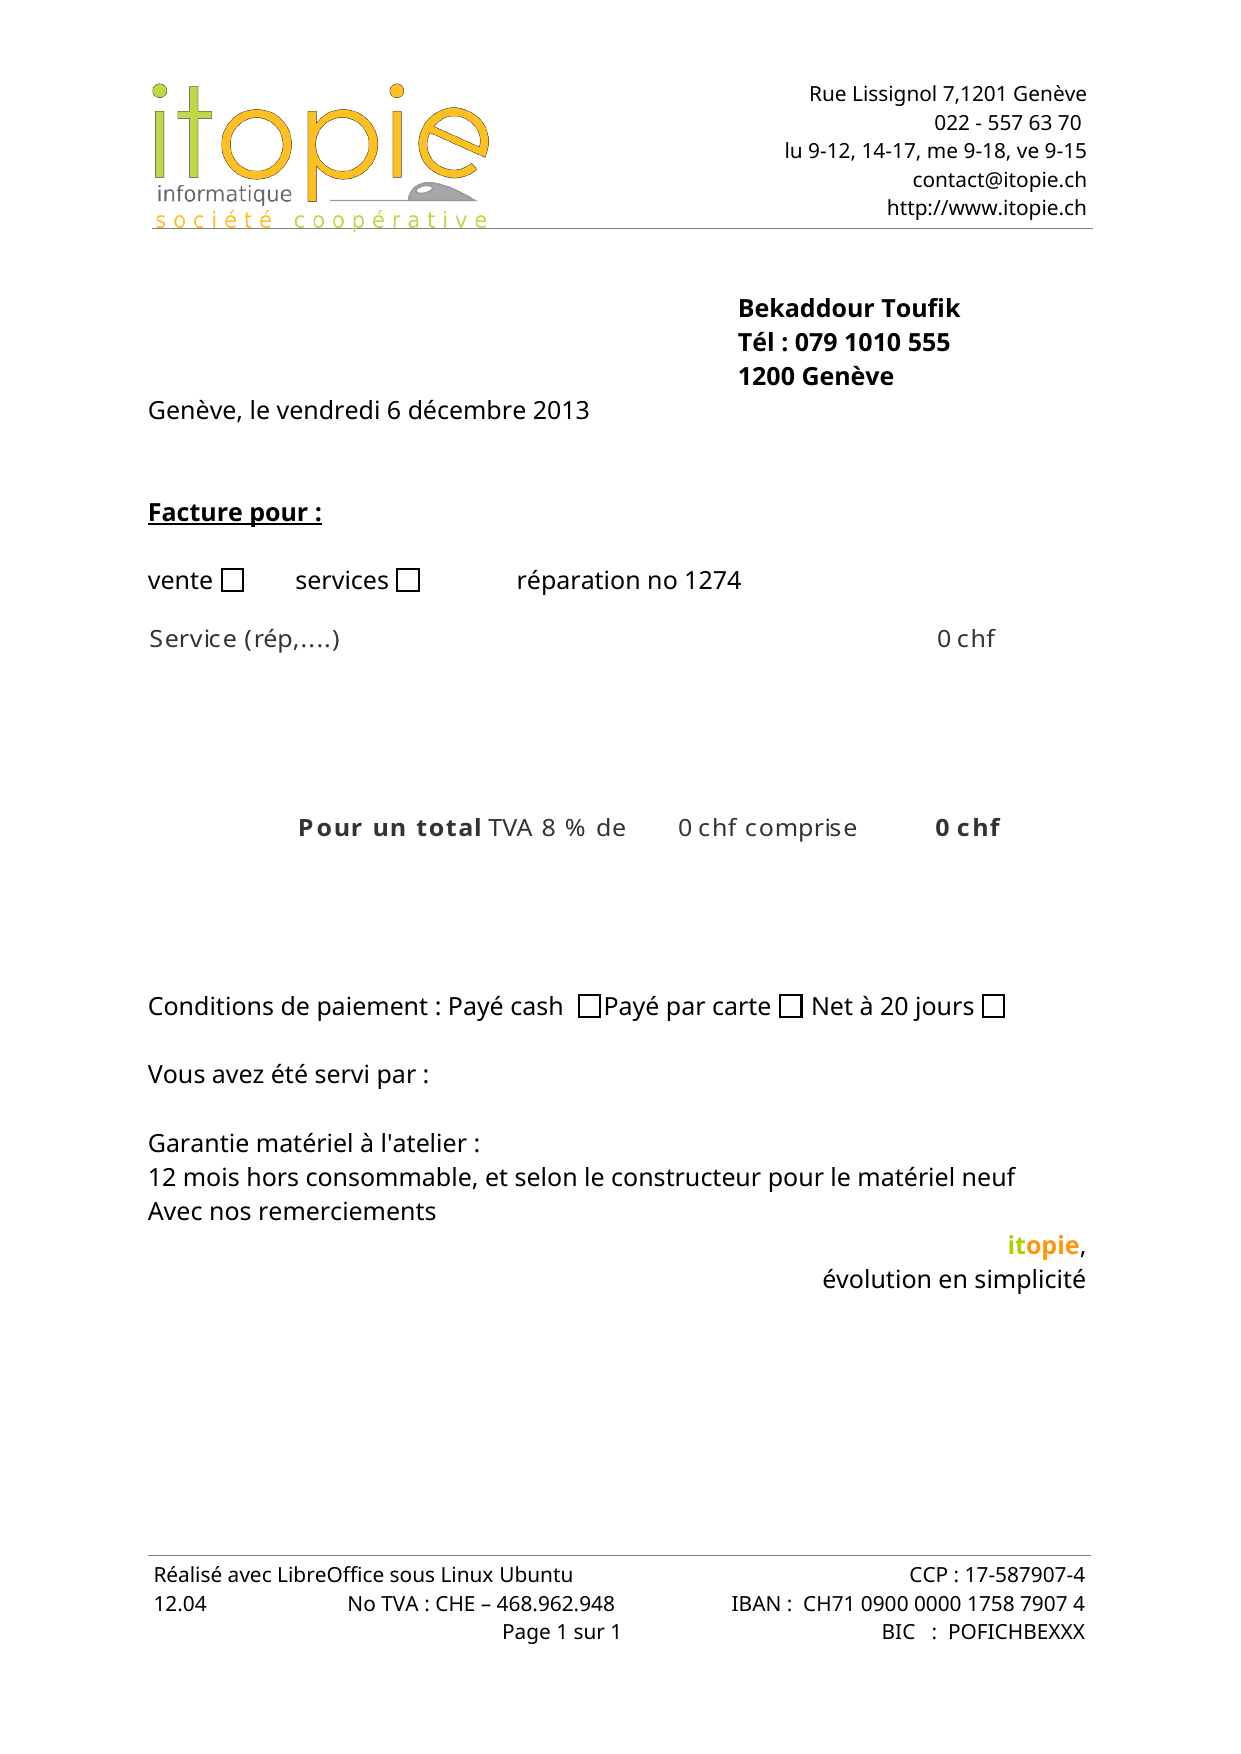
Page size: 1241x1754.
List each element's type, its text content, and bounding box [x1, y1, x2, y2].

text Bekaddour Toufik [148, 290, 1093, 324]
text Tél : 079 1010 555 [148, 324, 1093, 358]
text Facture pour : [148, 495, 1093, 529]
text Conditions de paiement : Payé cash Payé par carte Net à 20 jours [148, 989, 1093, 1023]
picture [138, 72, 500, 244]
text Genève, le vendredi 6 décembre 2013 [148, 392, 1093, 427]
text évolution en simplicité [148, 1262, 1093, 1296]
text Garantie matériel à l'atelier : [148, 1125, 1093, 1159]
text Vous avez été servi par : [148, 1057, 1093, 1091]
text vente services réparation no 1274 [148, 563, 1093, 597]
text 12 mois hors consommable, et selon le constructeur pour le matériel neuf [148, 1159, 1093, 1193]
text 1200 Genève [148, 358, 1093, 392]
text itopie, [148, 1227, 1093, 1262]
text Avec nos remerciements [148, 1193, 1093, 1227]
